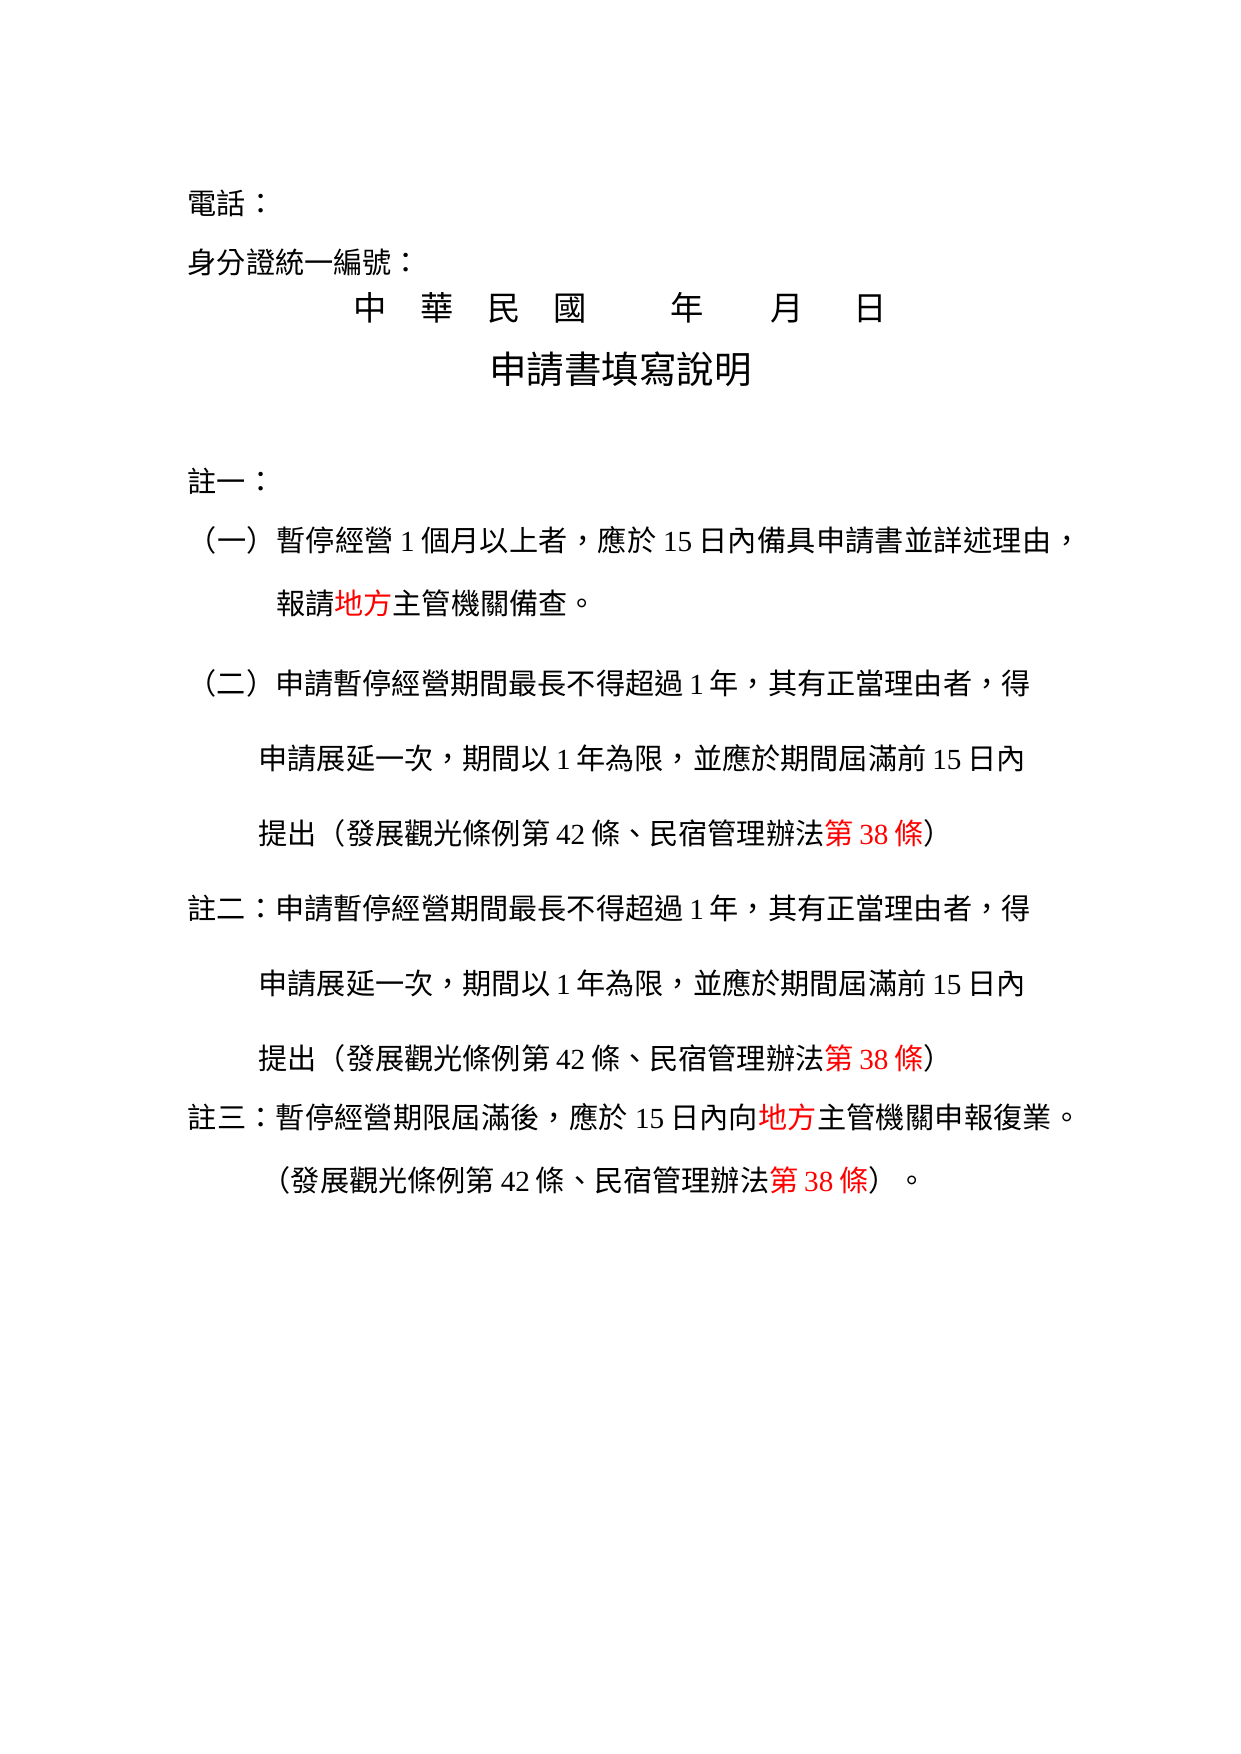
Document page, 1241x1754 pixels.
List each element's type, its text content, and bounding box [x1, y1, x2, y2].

text 註二：申請暫停經營期間最長不得超過1年，其有正當理由者，得申請展延一次，期間以1年為限，並應於期間屆滿前15日內提出（發展觀光條例第42條、民宿管理辦法第38條） [187, 869, 1053, 1094]
text 中 華 民 國 年 月 日 [187, 282, 1053, 330]
text （二）申請暫停經營期間最長不得超過1年，其有正當理由者，得申請展延一次，期間以1年為限，並應於期間屆滿前15日內提出（發展觀光條例第42條、民宿管理辦法第38條） [187, 644, 1053, 869]
text 身分證統一編號： [187, 239, 1053, 282]
text （一）暫停經營1個月以上者，應於15日內備具申請書並詳述理由，報請地方主管機關備查。 [187, 517, 1053, 623]
text 電話： [187, 164, 1053, 239]
text 註三：暫停經營期限屆滿後，應於15日內向地方主管機關申報復業。（發展觀光條例第42條、民宿管理辦法第38條）。 [187, 1094, 1053, 1200]
text 申請書填寫說明 [187, 330, 1053, 405]
text 註一： [187, 442, 1053, 517]
